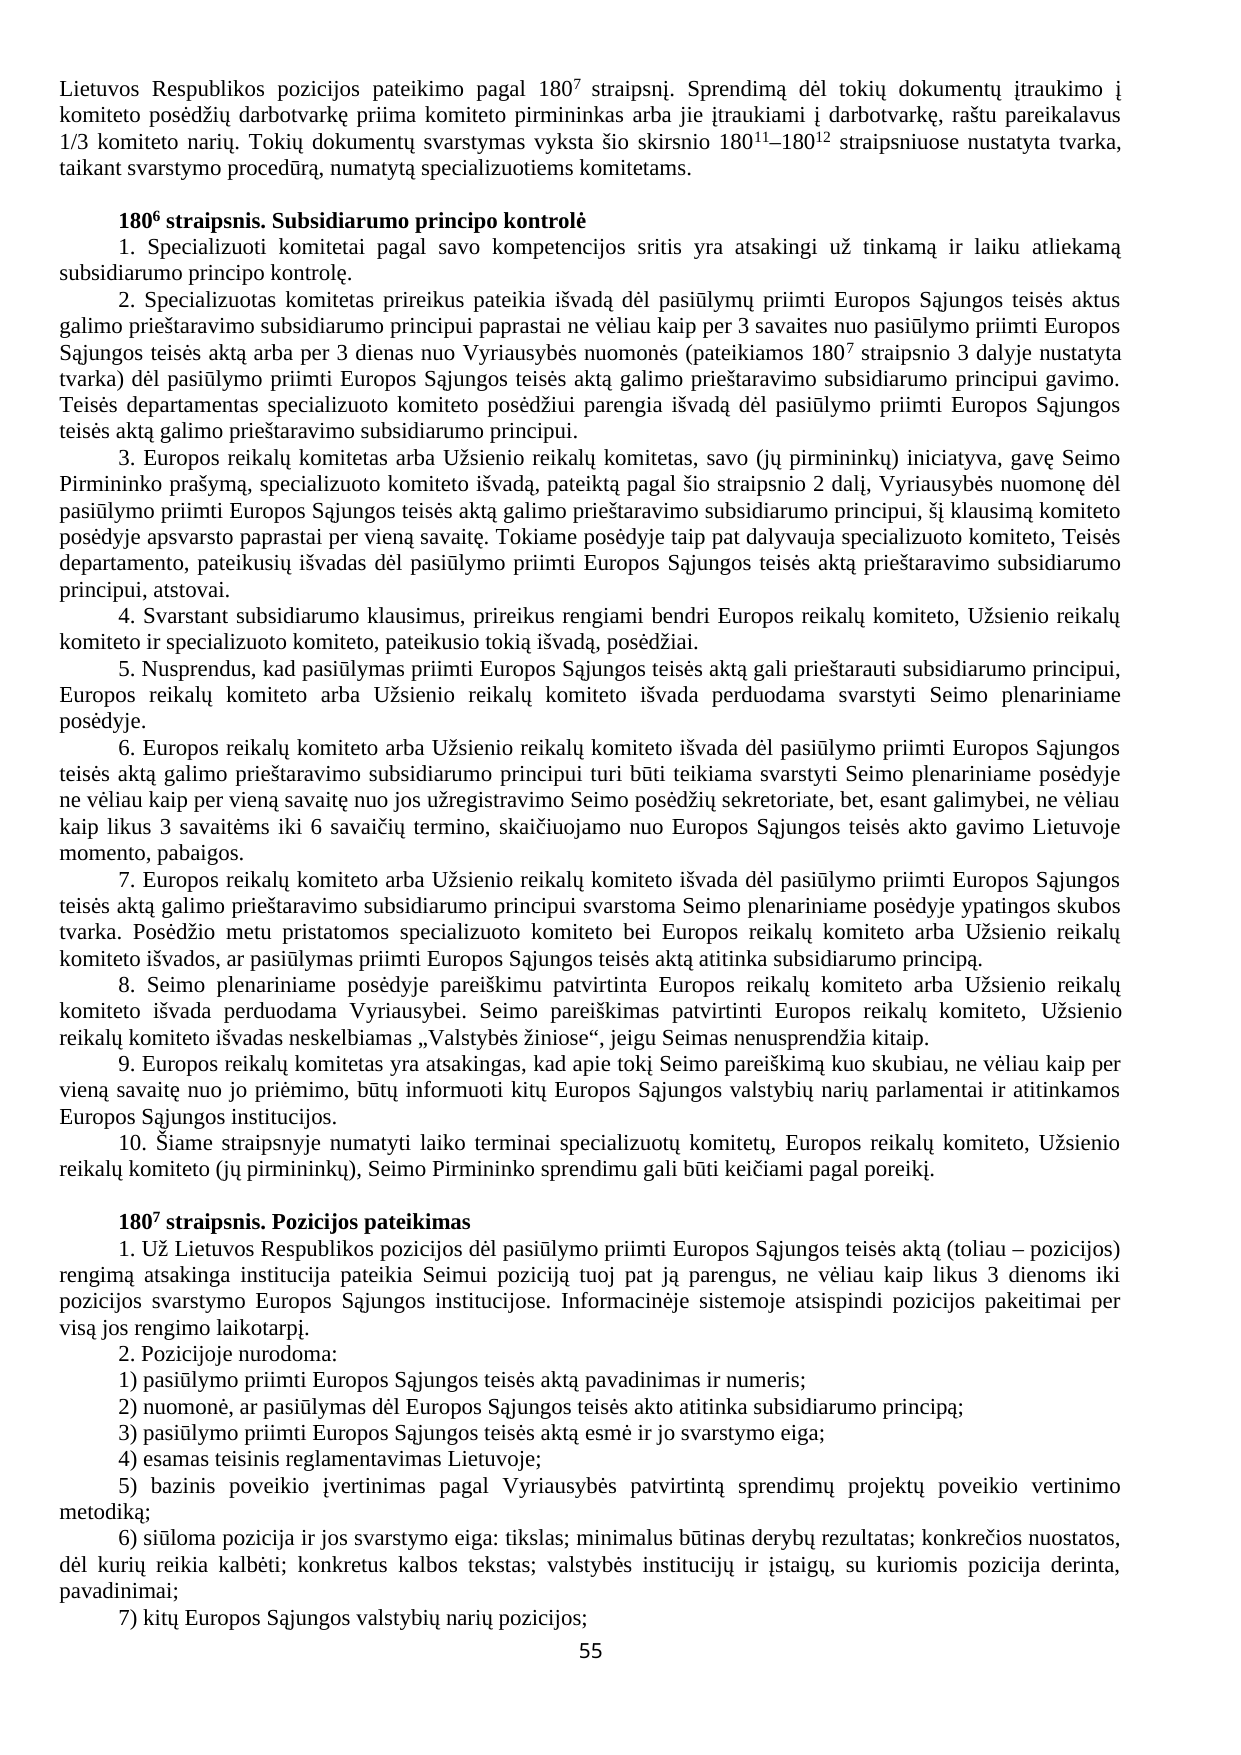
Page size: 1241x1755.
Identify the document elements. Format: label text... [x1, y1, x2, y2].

text 7) kitų Europos Sąjungos valstybių narių pozicijos; [59, 1603, 1122, 1630]
text 3. Europos reikalų komitetas arba Užsienio reikalų komitetas, savo (jų pirmininkų) iniciatyva, gavę Seimo Pirmininko prašymą, specializuoto komiteto išvadą, pateiktą pagal šio straipsnio 2 dalį, Vyriausybės nuomonę dėl pasiūlymo priimti Europos Sąjungos teisės aktą galimo prieštaravimo subsidiarumo principui, šį klausimą komiteto posėdyje apsvarsto paprastai per vieną savaitę. Tokiame posėdyje taip pat dalyvauja specializuoto komiteto, Teisės departamento, pateikusių išvadas dėl pasiūlymo priimti Europos Sąjungos teisės aktą prieštaravimo subsidiarumo principui, atstovai. [59, 444, 1122, 602]
text 9. Europos reikalų komitetas yra atsakingas, kad apie tokį Seimo pareiškimą kuo skubiau, ne vėliau kaip per vieną savaitę nuo jo priėmimo, būtų informuoti kitų Europos Sąjungos valstybių narių parlamentai ir atitinkamos Europos Sąjungos institucijos. [59, 1050, 1122, 1129]
text 6) siūloma pozicija ir jos svarstymo eiga: tikslas; minimalus būtinas derybų rezultatas; konkrečios nuostatos, dėl kurių reikia kalbėti; konkretus kalbos tekstas; valstybės institucijų ir įstaigų, su kuriomis pozicija derinta, pavadinimai; [59, 1524, 1122, 1603]
text 6. Europos reikalų komiteto arba Užsienio reikalų komiteto išvada dėl pasiūlymo priimti Europos Sąjungos teisės aktą galimo prieštaravimo subsidiarumo principui turi būti teikiama svarstyti Seimo plenariniame posėdyje ne vėliau kaip per vieną savaitę nuo jos užregistravimo Seimo posėdžių sekretoriate, bet, esant galimybei, ne vėliau kaip likus 3 savaitėms iki 6 savaičių termino, skaičiuojamo nuo Europos Sąjungos teisės akto gavimo Lietuvoje momento, pabaigos. [59, 734, 1122, 866]
text 10. Šiame straipsnyje numatyti laiko terminai specializuotų komitetų, Europos reikalų komiteto, Užsienio reikalų komiteto (jų pirmininkų), Seimo Pirmininko sprendimu gali būti keičiami pagal poreikį. [59, 1129, 1122, 1182]
text 1) pasiūlymo priimti Europos Sąjungos teisės aktą pavadinimas ir numeris; [59, 1366, 1122, 1393]
text 7. Europos reikalų komiteto arba Užsienio reikalų komiteto išvada dėl pasiūlymo priimti Europos Sąjungos teisės aktą galimo prieštaravimo subsidiarumo principui svarstoma Seimo plenariniame posėdyje ypatingos skubos tvarka. Posėdžio metu pristatomos specializuoto komiteto bei Europos reikalų komiteto arba Užsienio reikalų komiteto išvados, ar pasiūlymas priimti Europos Sąjungos teisės aktą atitinka subsidiarumo principą. [59, 866, 1122, 971]
text 1. Specializuoti komitetai pagal savo kompetencijos sritis yra atsakingi už tinkamą ir laiku atliekamą subsidiarumo principo kontrolę. [59, 233, 1122, 286]
text 1. Už Lietuvos Respublikos pozicijos dėl pasiūlymo priimti Europos Sąjungos teisės aktą (toliau – pozicijos) rengimą atsakinga institucija pateikia Seimui poziciją tuoj pat ją parengus, ne vėliau kaip likus 3 dienoms iki pozicijos svarstymo Europos Sąjungos institucijose. Informacinėje sistemoje atsispindi pozicijos pakeitimai per visą jos rengimo laikotarpį. [59, 1234, 1122, 1340]
text 3) pasiūlymo priimti Europos Sąjungos teisės aktą esmė ir jo svarstymo eiga; [59, 1419, 1122, 1445]
text 5. Nusprendus, kad pasiūlymas priimti Europos Sąjungos teisės aktą gali prieštarauti subsidiarumo principui, Europos reikalų komiteto arba Užsienio reikalų komiteto išvada perduodama svarstyti Seimo plenariniame posėdyje. [59, 655, 1122, 734]
subtitle 1806 straipsnis. Subsidiarumo principo kontrolė [59, 207, 1122, 233]
text 2) nuomonė, ar pasiūlymas dėl Europos Sąjungos teisės akto atitinka subsidiarumo principą; [59, 1393, 1122, 1419]
text 2. Specializuotas komitetas prireikus pateikia išvadą dėl pasiūlymų priimti Europos Sąjungos teisės aktus galimo prieštaravimo subsidiarumo principui paprastai ne vėliau kaip per 3 savaites nuo pasiūlymo priimti Europos Sąjungos teisės aktą arba per 3 dienas nuo Vyriausybės nuomonės (pateikiamos 1807 straipsnio 3 dalyje nustatyta tvarka) dėl pasiūlymo priimti Europos Sąjungos teisės aktą galimo prieštaravimo subsidiarumo principui gavimo. Teisės departamentas specializuoto komiteto posėdžiui parengia išvadą dėl pasiūlymo priimti Europos Sąjungos teisės aktą galimo prieštaravimo subsidiarumo principui. [59, 286, 1122, 444]
text 5) bazinis poveikio įvertinimas pagal Vyriausybės patvirtintą sprendimų projektų poveikio vertinimo metodiką; [59, 1472, 1122, 1524]
text Lietuvos Respublikos pozicijos pateikimo pagal 1807 straipsnį. Sprendimą dėl tokių dokumentų įtraukimo į komiteto posėdžių darbotvarkę priima komiteto pirmininkas arba jie įtraukiami į darbotvarkę, raštu pareikalavus 1/3 komiteto narių. Tokių dokumentų svarstymas vyksta šio skirsnio 18011–18012 straipsniuose nustatyta tvarka, taikant svarstymo procedūrą, numatytą specializuotiems komitetams. [59, 75, 1122, 180]
text 4. Svarstant subsidiarumo klausimus, prireikus rengiami bendri Europos reikalų komiteto, Užsienio reikalų komiteto ir specializuoto komiteto, pateikusio tokią išvadą, posėdžiai. [59, 602, 1122, 655]
text 4) esamas teisinis reglamentavimas Lietuvoje; [59, 1445, 1122, 1472]
text 2. Pozicijoje nurodoma: [59, 1340, 1122, 1366]
text 1807 straipsnis. Pozicijos pateikimas [59, 1208, 1122, 1234]
text 8. Seimo plenariniame posėdyje pareiškimu patvirtinta Europos reikalų komiteto arba Užsienio reikalų komiteto išvada perduodama Vyriausybei. Seimo pareiškimas patvirtinti Europos reikalų komiteto, Užsienio reikalų komiteto išvadas neskelbiamas „Valstybės žiniose“, jeigu Seimas nenusprendžia kitaip. [59, 971, 1122, 1050]
